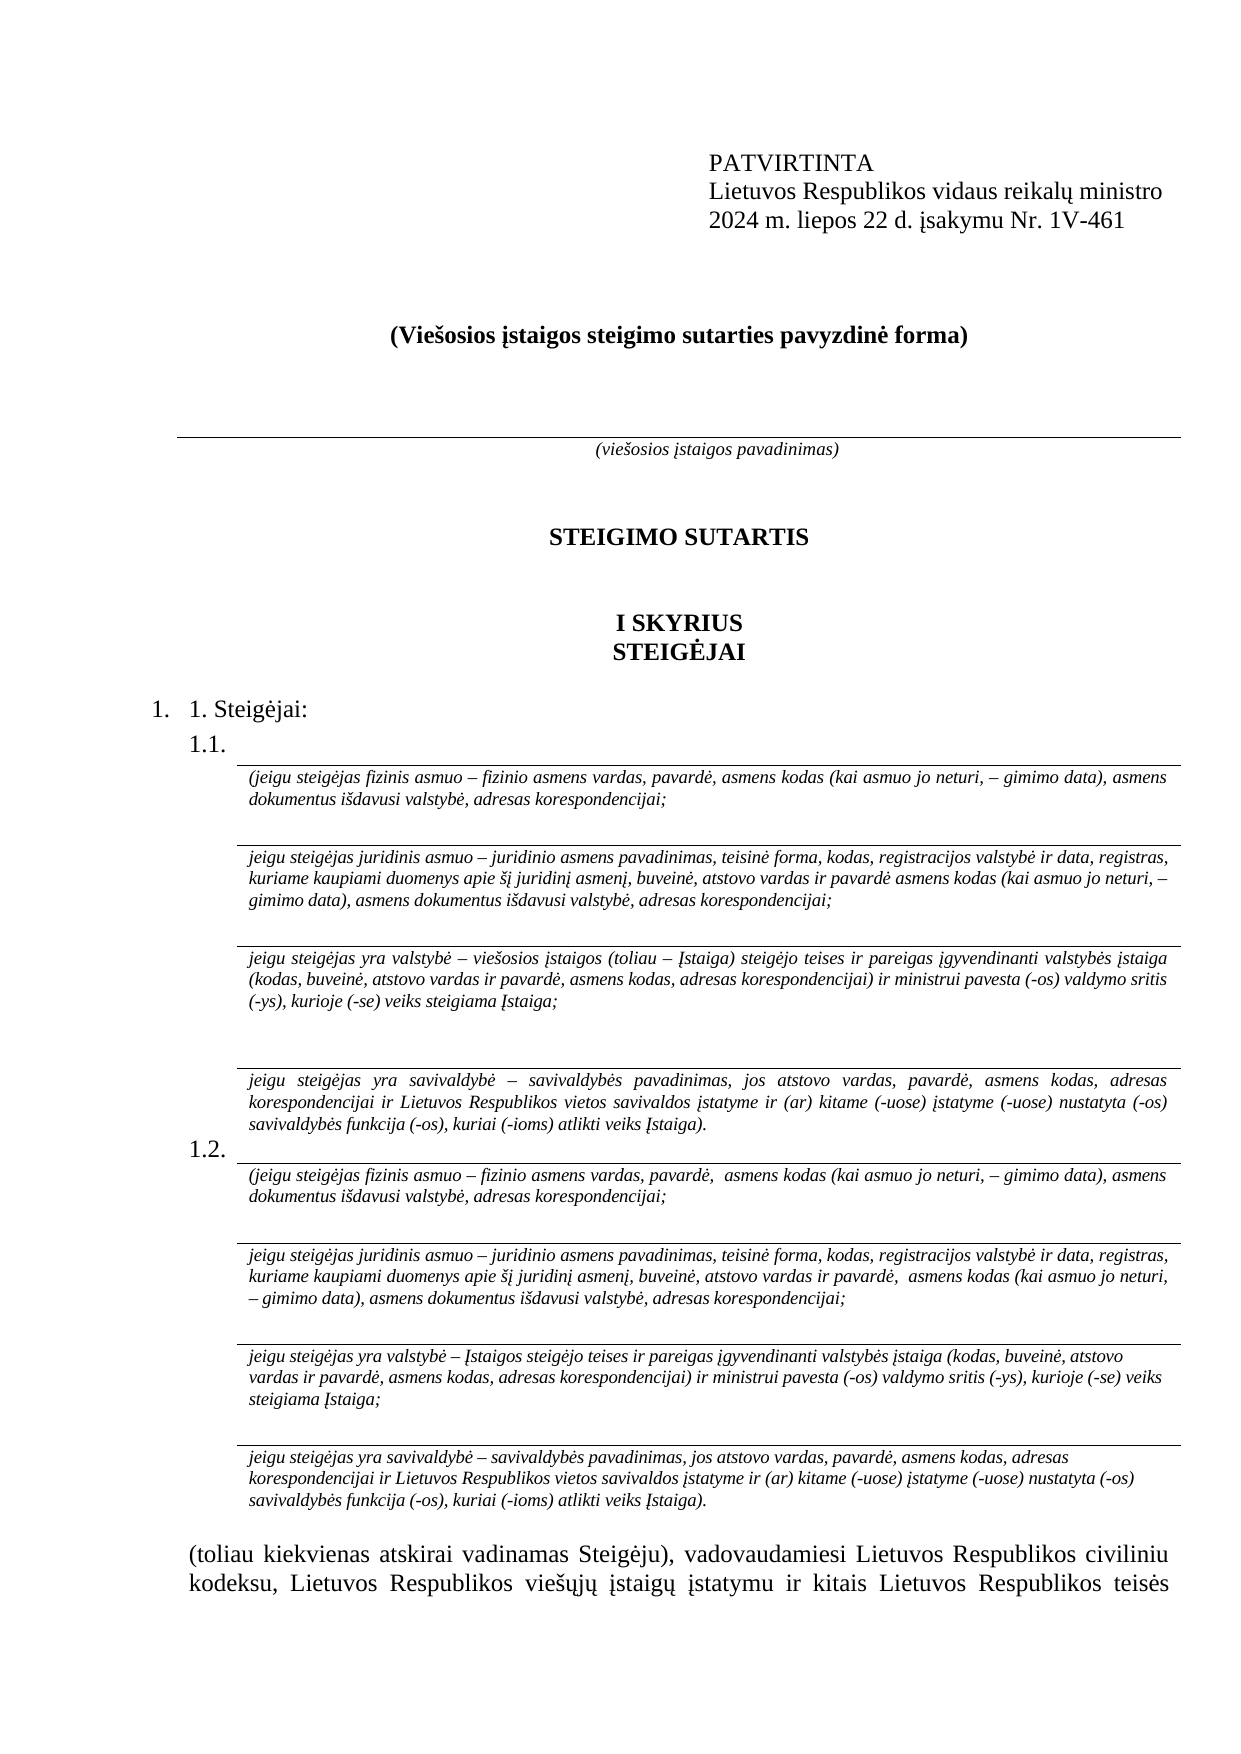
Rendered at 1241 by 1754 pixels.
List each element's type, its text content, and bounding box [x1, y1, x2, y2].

table_cell 1.2. [177, 1134, 237, 1163]
table_cell [177, 845, 237, 910]
table_cell [177, 765, 237, 809]
table_cell [237, 1134, 1181, 1163]
table_cell (jeigu steigėjas fizinis asmuo – fizinio asmens vardas, pavardė, asmens kodas (kai asmuo jo neturi, – gimimo data), asmens dokumentus išdavusi valstybė, adresas korespondencijai; [237, 766, 1181, 809]
table_cell [177, 1445, 237, 1510]
table_header [177, 402, 1181, 437]
table_cell [177, 910, 237, 946]
table_cell [177, 1163, 237, 1207]
text PATVIRTINTA [709, 148, 1181, 176]
text STEIGIMO SUTARTIS [177, 522, 1181, 550]
table_cell jeigu steigėjas juridinis asmuo – juridinio asmens pavadinimas, teisinė forma, kodas, registracijos valstybė ir data, registras, kuriame kaupiami duomenys apie šį juridinį asmenį, buveinė, atstovo vardas ir pavardė asmens kodas (kai asmuo jo neturi, – gimimo data), asmens dokumentus išdavusi valstybė, adresas korespondencijai; [237, 846, 1181, 910]
table_cell [177, 1033, 237, 1068]
text (Viešosios įstaigos steigimo sutarties pavyzdinė forma) [177, 320, 1181, 349]
table_cell jeigu steigėjas juridinis asmuo – juridinio asmens pavadinimas, teisinė forma, kodas, registracijos valstybė ir data, registras, kuriame kaupiami duomenys apie šį juridinį asmenį, buveinė, atstovo vardas ir pavardė, asmens kodas (kai asmuo jo neturi, – gimimo data), asmens dokumentus išdavusi valstybė, adresas korespondencijai; [237, 1244, 1181, 1308]
text STEIGĖJAI [177, 637, 1181, 665]
table_cell [237, 730, 1181, 765]
table_cell jeigu steigėjas yra valstybė – Įstaigos steigėjo teises ir pareigas įgyvendinanti valstybės įstaiga (kodas, buveinė, atstovo vardas ir pavardė, asmens kodas, adresas korespondencijai) ir ministrui pavesta (-os) valdymo sritis (-ys), kurioje (-se) veiks steigiama Įstaiga; [237, 1345, 1181, 1409]
table_cell [177, 1068, 237, 1134]
table_cell (viešosios įstaigos pavadinimas) [177, 438, 1181, 466]
table_cell jeigu steigėjas yra savivaldybė – savivaldybės pavadinimas, jos atstovo vardas, pavardė, asmens kodas, adresas korespondencijai ir Lietuvos Respublikos vietos savivaldos įstatyme ir (ar) kitame (-uose) įstatyme (-uose) nustatyta (-os) savivaldybės funkcija (-os), kuriai (-ioms) atlikti veiks Įstaiga). [237, 1446, 1181, 1510]
table_cell [237, 1207, 1181, 1242]
table_cell [177, 1308, 237, 1343]
table_header 1. 1. Steigėjai: [177, 694, 1181, 729]
table_cell [237, 1308, 1181, 1343]
table_cell [237, 1409, 1181, 1445]
table_cell [237, 809, 1181, 844]
table_cell jeigu steigėjas yra valstybė – viešosios įstaigos (toliau – Įstaiga) steigėjo teises ir pareigas įgyvendinanti valstybės įstaiga (kodas, buveinė, atstovo vardas ir pavardė, asmens kodas, adresas korespondencijai) ir ministrui pavesta (-os) valdymo sritis (-ys), kurioje (-se) veiks steigiama Įstaiga; [237, 947, 1181, 1033]
table_cell [177, 809, 237, 844]
table_cell [237, 910, 1181, 946]
table_cell [177, 946, 237, 1033]
table_cell (jeigu steigėjas fizinis asmuo – fizinio asmens vardas, pavardė, asmens kodas (kai asmuo jo neturi, – gimimo data), asmens dokumentus išdavusi valstybė, adresas korespondencijai; [237, 1164, 1181, 1207]
table_cell [177, 1207, 237, 1242]
table_cell jeigu steigėjas yra savivaldybė – savivaldybės pavadinimas, jos atstovo vardas, pavardė, asmens kodas, adresas korespondencijai ir Lietuvos Respublikos vietos savivaldos įstatyme ir (ar) kitame (-uose) įstatyme (-uose) nustatyta (-os) savivaldybės funkcija (-os), kuriai (-ioms) atlikti veiks Įstaiga). [237, 1069, 1181, 1134]
table_cell 1.1. [177, 730, 237, 765]
table_cell [177, 1409, 237, 1445]
table_cell [237, 1033, 1181, 1068]
table_cell [177, 1344, 237, 1409]
text Lietuvos Respublikos vidaus reikalų ministro [709, 176, 1181, 205]
text 2024 m. liepos 22 d. įsakymu Nr. 1V-461 [709, 205, 1181, 234]
table_cell [177, 1243, 237, 1308]
table_cell (toliau kiekvienas atskirai vadinamas Steigėju), vadovaudamiesi Lietuvos Respublikos civiliniu kodeksu, Lietuvos Respublikos viešųjų įstaigų įstatymu ir kitais Lietuvos Respublikos teisės [177, 1510, 1181, 1606]
text I SKYRIUS [177, 608, 1181, 637]
